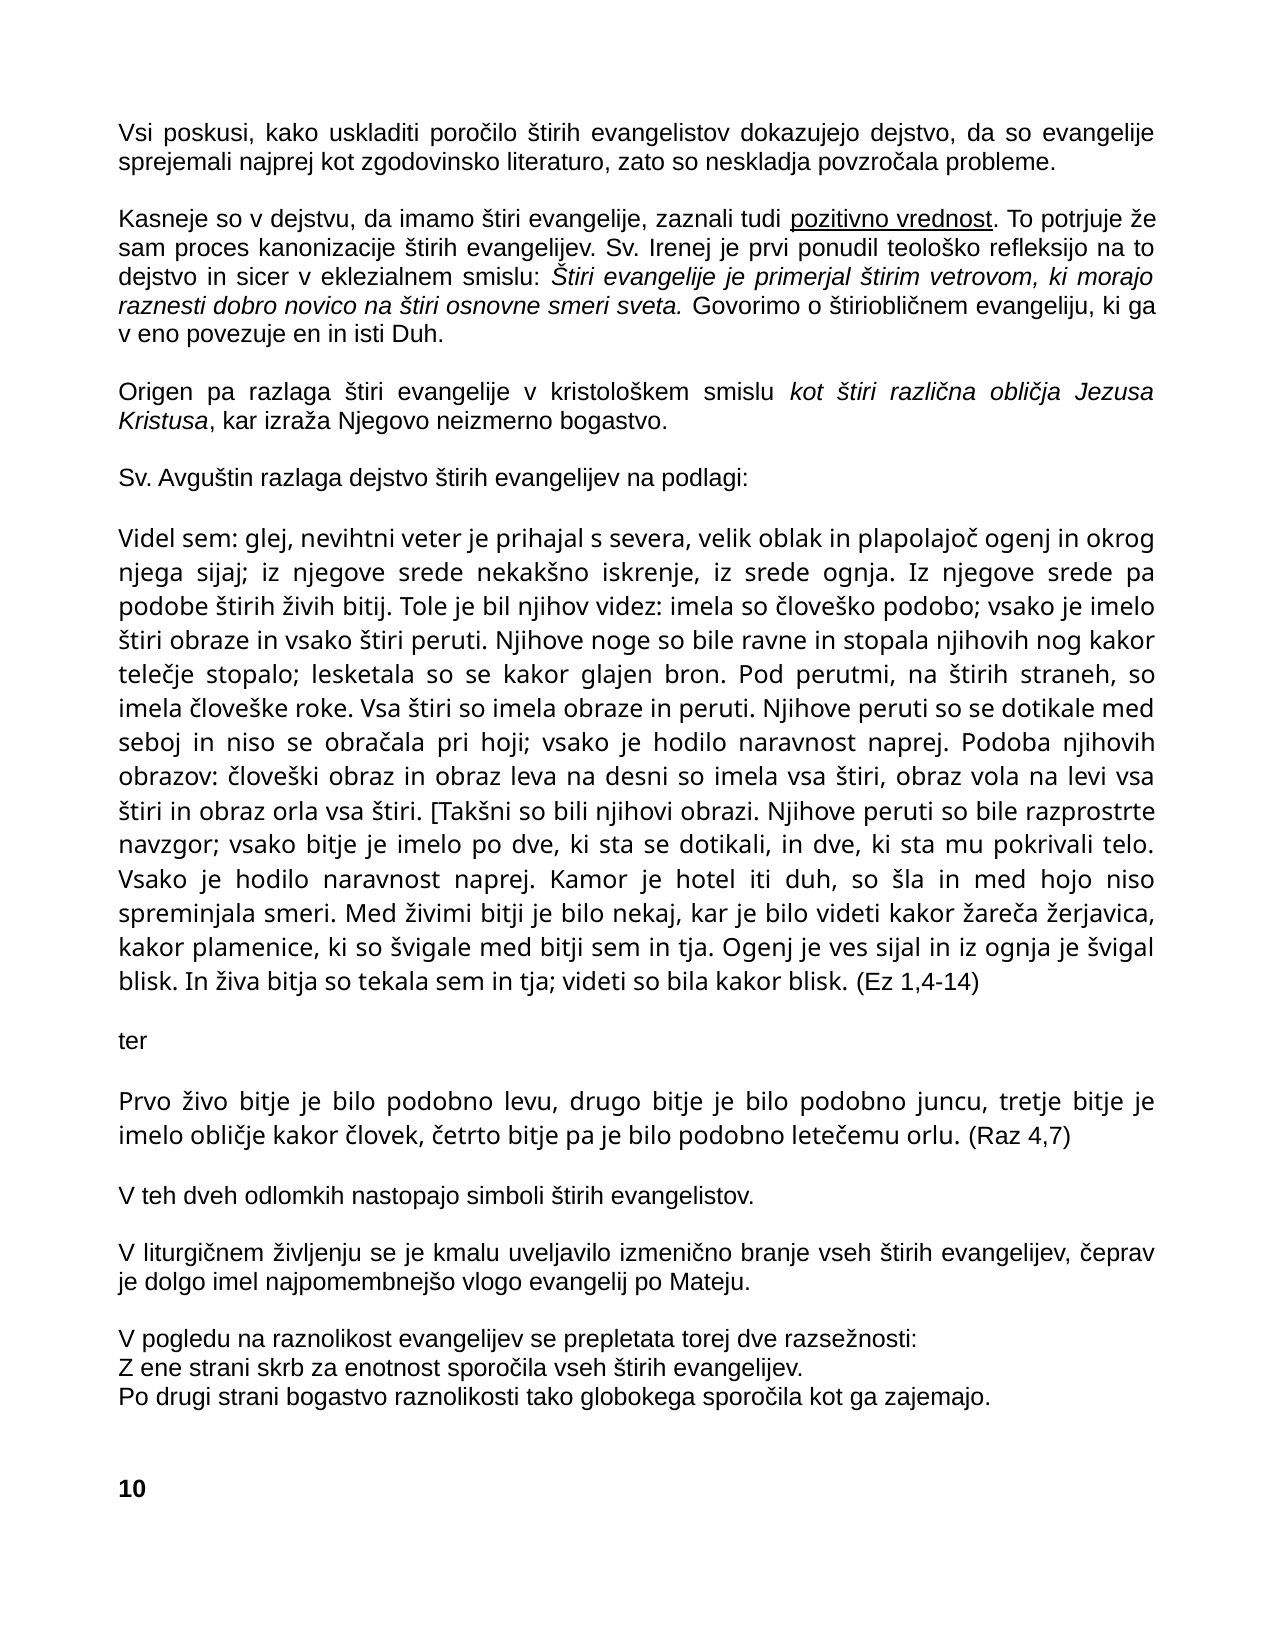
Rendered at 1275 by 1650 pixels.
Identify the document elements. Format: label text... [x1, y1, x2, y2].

text V teh dveh odlomkih nastopajo simboli štirih evangelistov. [118, 1181, 1157, 1209]
text V liturgičnem življenju se je kmalu uveljavilo izmenično branje vseh štirih evangelijev, čeprav je dolgo imel najpomembnejšo vlogo evangelij po Mateju. [118, 1238, 1157, 1296]
text Origen pa razlaga štiri evangelije v kristološkem smislu kot štiri različna obličja Jezusa Kristusa, kar izraža Njegovo neizmerno bogastvo. [118, 377, 1157, 434]
text ter [118, 1026, 1157, 1055]
text Vsi poskusi, kako uskladiti poročilo štirih evangelistov dokazujejo dejstvo, da so evangelije sprejemali najprej kot zgodovinsko literaturo, zato so neskladja povzročala probleme. [118, 118, 1157, 176]
text Videl sem: glej, nevihtni veter je prihajal s severa, velik oblak in plapolajoč ogenj in okrog njega sijaj; iz njegove srede nekakšno iskrenje, iz srede ognja. Iz njegove srede pa podobe štirih živih bitij. Tole je bil njihov videz: imela so človeško podobo; vsako je imelo štiri obraze in vsako štiri peruti. Njihove noge so bile ravne in stopala njihovih nog kakor telečje stopalo; lesketala so se kakor glajen bron. Pod perutmi, na štirih straneh, so imela človeške roke. Vsa štiri so imela obraze in peruti. Njihove peruti so se dotikale med seboj in niso se obračala pri hoji; vsako je hodilo naravnost naprej. Podoba njihovih obrazov: človeški obraz in obraz leva na desni so imela vsa štiri, obraz vola na levi vsa štiri in obraz orla vsa štiri. [Takšni so bili njihovi obrazi. Njihove peruti so bile razprostrte navzgor; vsako bitje je imelo po dve, ki sta se dotikali, in dve, ki sta mu pokrivali telo. Vsako je hodilo naravnost naprej. Kamor je hotel iti duh, so šla in med hojo niso spreminjala smeri. Med živimi bitji je bilo nekaj, kar je bilo videti kakor žareča žerjavica, kakor plamenice, ki so švigale med bitji sem in tja. Ogenj je ves sijal in iz ognja je švigal blisk. In živa bitja so tekala sem in tja; videti so bila kakor blisk. (Ez 1,4-14) [118, 521, 1157, 997]
text Z ene strani skrb za enotnost sporočila vseh štirih evangelijev. [118, 1353, 1157, 1382]
text Prvo živo bitje je bilo podobno levu, drugo bitje je bilo podobno juncu, tretje bitje je imelo obličje kakor človek, četrto bitje pa je bilo podobno letečemu orlu. (Raz 4,7) [118, 1084, 1157, 1152]
text Po drugi strani bogastvo raznolikosti tako globokega sporočila kot ga zajemajo. [118, 1382, 1157, 1411]
text V pogledu na raznolikost evangelijev se prepletata torej dve razsežnosti: [118, 1324, 1157, 1353]
text Kasneje so v dejstvu, da imamo štiri evangelije, zaznali tudi pozitivno vrednost. To potrjuje že sam proces kanonizacije štirih evangelijev. Sv. Irenej je prvi ponudil teološko refleksijo na to dejstvo in sicer v eklezialnem smislu: Štiri evangelije je primerjal štirim vetrovom, ki morajo raznesti dobro novico na štiri osnovne smeri sveta. Govorimo o štiriobličnem evangeliju, ki ga v eno povezuje en in isti Duh. [118, 204, 1157, 348]
text Sv. Avguštin razlaga dejstvo štirih evangelijev na podlagi: [118, 463, 1157, 492]
